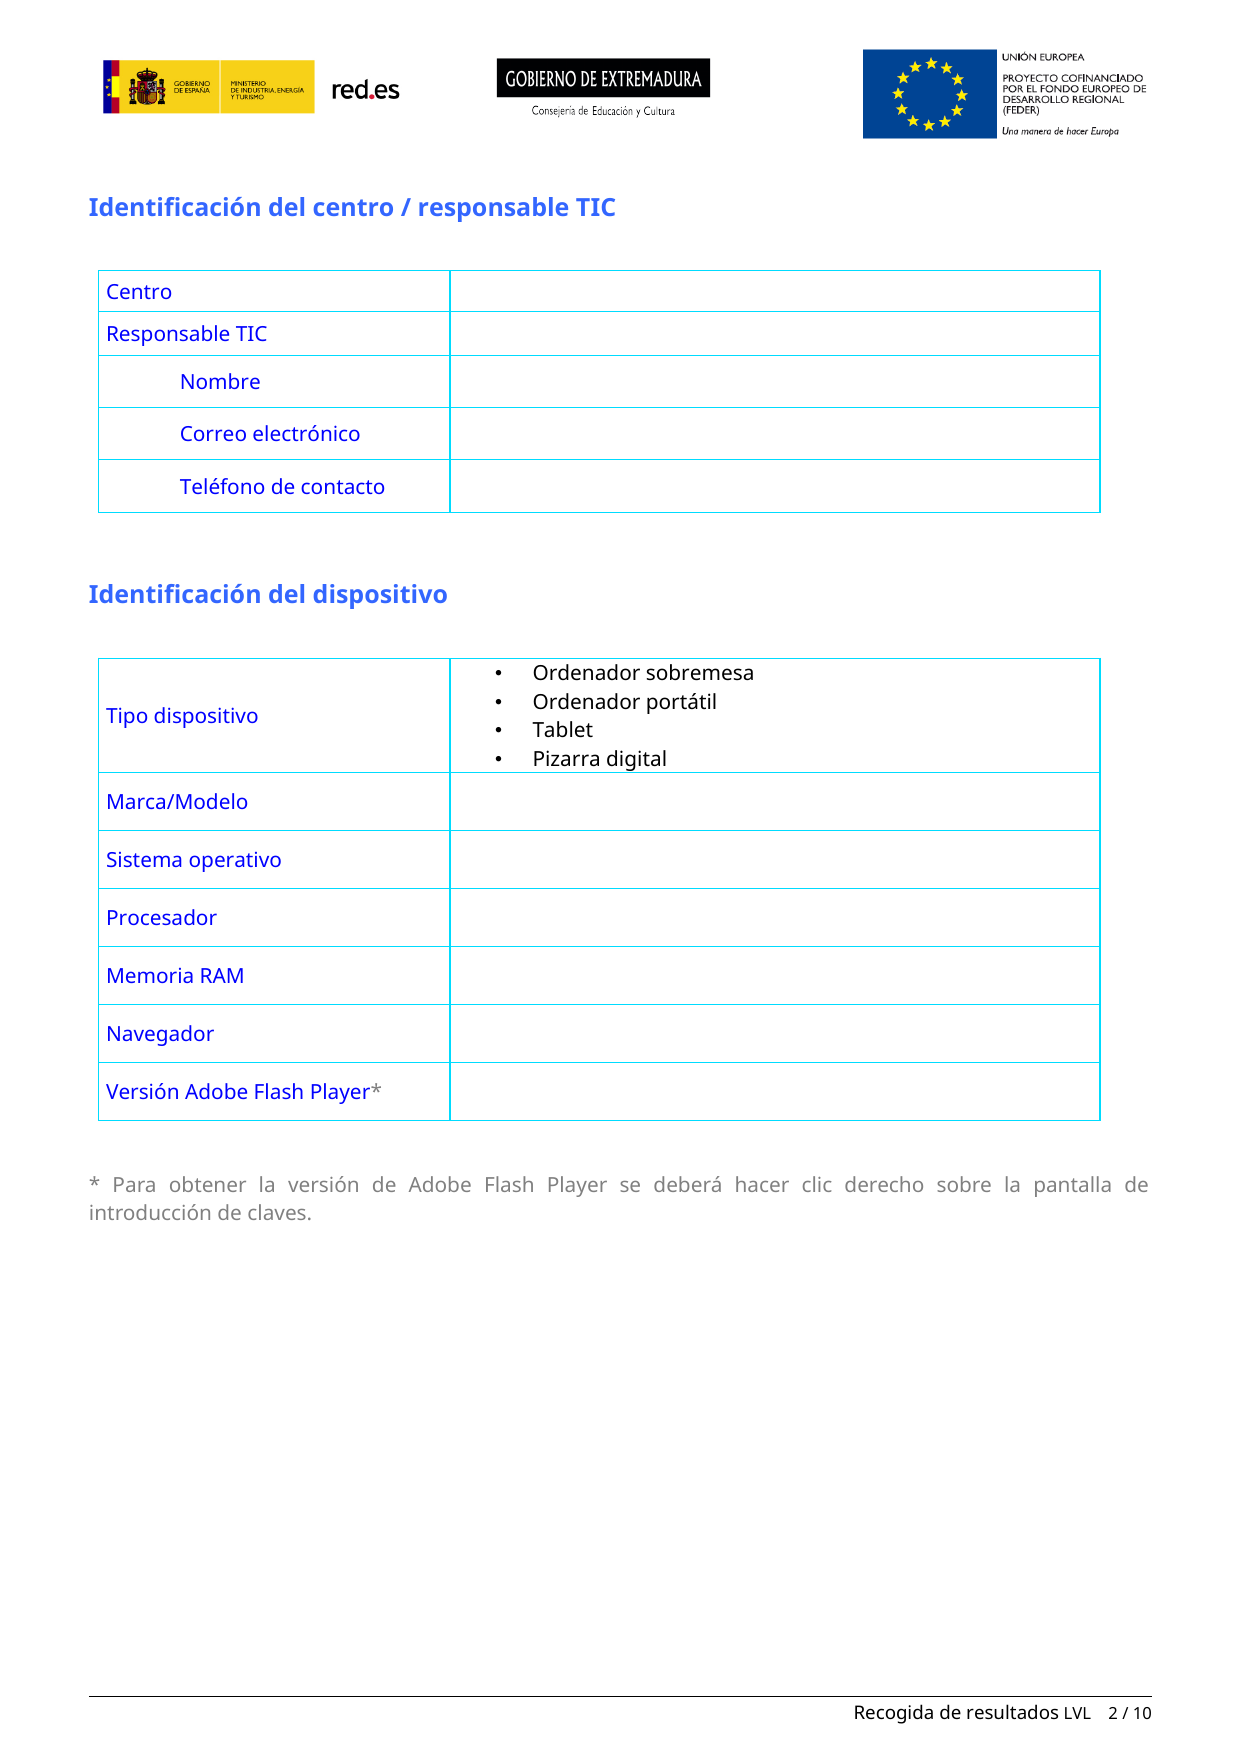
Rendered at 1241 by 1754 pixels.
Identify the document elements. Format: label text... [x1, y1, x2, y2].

table_cell [451, 947, 1099, 1004]
table_cell Memoria RAM [99, 947, 449, 1004]
table_header [451, 271, 1099, 311]
table_cell [451, 356, 1099, 407]
table_cell [451, 831, 1099, 888]
subtitle Identificación del centro / responsable TIC [89, 189, 1152, 224]
table_cell Versión Adobe Flash Player* [99, 1063, 449, 1120]
table_cell [451, 1063, 1099, 1120]
picture [100, 57, 405, 116]
table_header Centro [99, 271, 449, 311]
table_cell Teléfono de contacto [99, 460, 449, 512]
table_cell Responsable TIC [99, 312, 449, 355]
table_header Ordenador sobremesa Ordenador portátil Tablet Pizarra digital [451, 659, 1099, 772]
text * Para obtener la versión de Adobe Flash Player se deberá hacer clic derecho sobre la pantalla de introducción de claves. [89, 1170, 1152, 1227]
table_cell Nombre [99, 356, 449, 407]
table_cell Marca/Modelo [99, 773, 449, 830]
table_cell [451, 312, 1099, 355]
table_cell [451, 460, 1099, 512]
table_cell Navegador [99, 1005, 449, 1062]
picture [851, 76, 1154, 147]
table_cell [451, 889, 1099, 946]
table_cell [451, 408, 1099, 459]
table_cell Correo electrónico [99, 408, 449, 459]
table_cell Sistema operativo [99, 831, 449, 888]
table_cell [451, 1005, 1099, 1062]
table_header Tipo dispositivo [99, 659, 449, 772]
subtitle Identificación del dispositivo [89, 577, 1152, 611]
table_cell [451, 773, 1099, 830]
picture [492, 52, 715, 124]
table_cell Procesador [99, 889, 449, 946]
